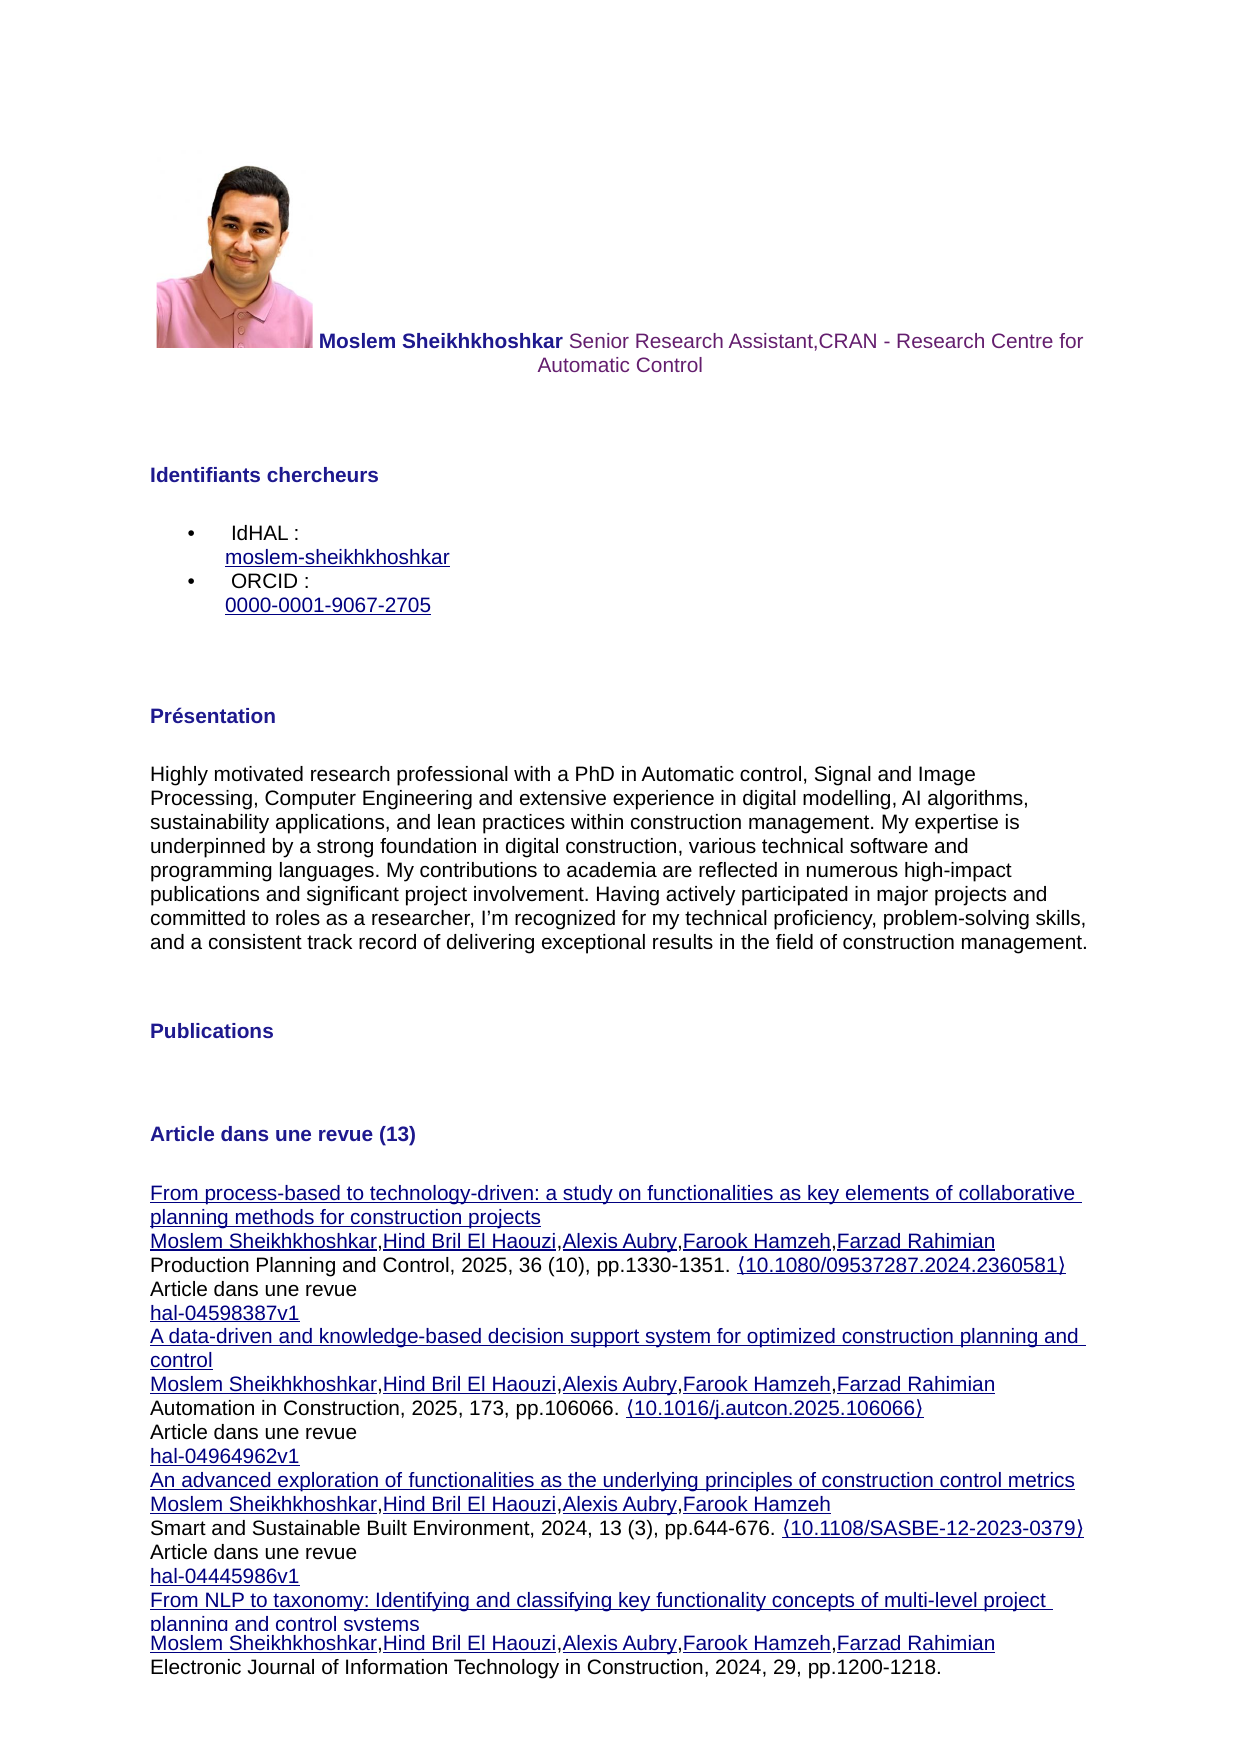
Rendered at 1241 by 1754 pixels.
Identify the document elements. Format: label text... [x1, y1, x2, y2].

table_cell From NLP to taxonomy: Identifying and classifying key functionality concepts of multi-level project planning and control systems Moslem Sheikhkhoshkar,Hind Bril El Haouzi,Alexis Aubry,Farook Hamzeh,Farzad Rahimian Electronic Journal of Information Technology in Construction, 2024, 29, pp.1200-1218. [150, 1588, 1090, 1679]
list 0000-0001-9067-2705 [187, 593, 1090, 617]
subtitle Article dans une revue (13) [150, 1122, 1090, 1146]
subtitle Présentation [150, 703, 1090, 727]
table_cell An advanced exploration of functionalities as the underlying principles of construction control metrics Moslem Sheikhkhoshkar,Hind Bril El Haouzi,Alexis Aubry,Farook Hamzeh Smart and Sustainable Built Environment, 2024, 13 (3), pp.644-676. ⟨10.1108/SASBE-12-2023-0379⟩ Article dans une revue hal-04445986v1 [150, 1468, 1090, 1588]
list IdHAL : [187, 521, 1090, 545]
table_header From process-based to technology-driven: a study on functionalities as key elements of collaborative planning methods for construction projects Moslem Sheikhkhoshkar,Hind Bril El Haouzi,Alexis Aubry,Farook Hamzeh,Farzad Rahimian Production Planning and Control, 2025, 36 (10), pp.1330-1351. ⟨10.1080/09537287.2024.2360581⟩ Article dans une revue hal-04598387v1 [150, 1181, 1090, 1324]
list ORCID : [187, 569, 1090, 593]
subtitle Identifiants chercheurs [150, 463, 1090, 487]
subtitle Publications [150, 1019, 1090, 1043]
text Highly motivated research professional with a PhD in Automatic control, Signal and Image Processing, Computer Engineering and extensive experience in digital modelling, AI algorithms, sustainability applications, and lean practices within construction management. My expertise is underpinned by a strong foundation in digital construction, various technical software and programming languages. My contributions to academia are reflected in numerous high-impact publications and significant project involvement. Having actively participated in major projects and committed to roles as a researcher, I’m recognized for my technical proficiency, problem-solving skills, and a consistent track record of delivering exceptional results in the field of construction management. [150, 762, 1090, 953]
table_cell A data-driven and knowledge-based decision support system for optimized construction planning and control Moslem Sheikhkhoshkar,Hind Bril El Haouzi,Alexis Aubry,Farook Hamzeh,Farzad Rahimian Automation in Construction, 2025, 173, pp.106066. ⟨10.1016/j.autcon.2025.106066⟩ Article dans une revue hal-04964962v1 [150, 1324, 1090, 1468]
list moslem-sheikhkhoshkar [187, 545, 1090, 569]
subtitle Moslem Sheikhkhoshkar Senior Research Assistant,CRAN - Research Centre for Automatic Control [150, 150, 1090, 376]
picture [156, 150, 313, 348]
